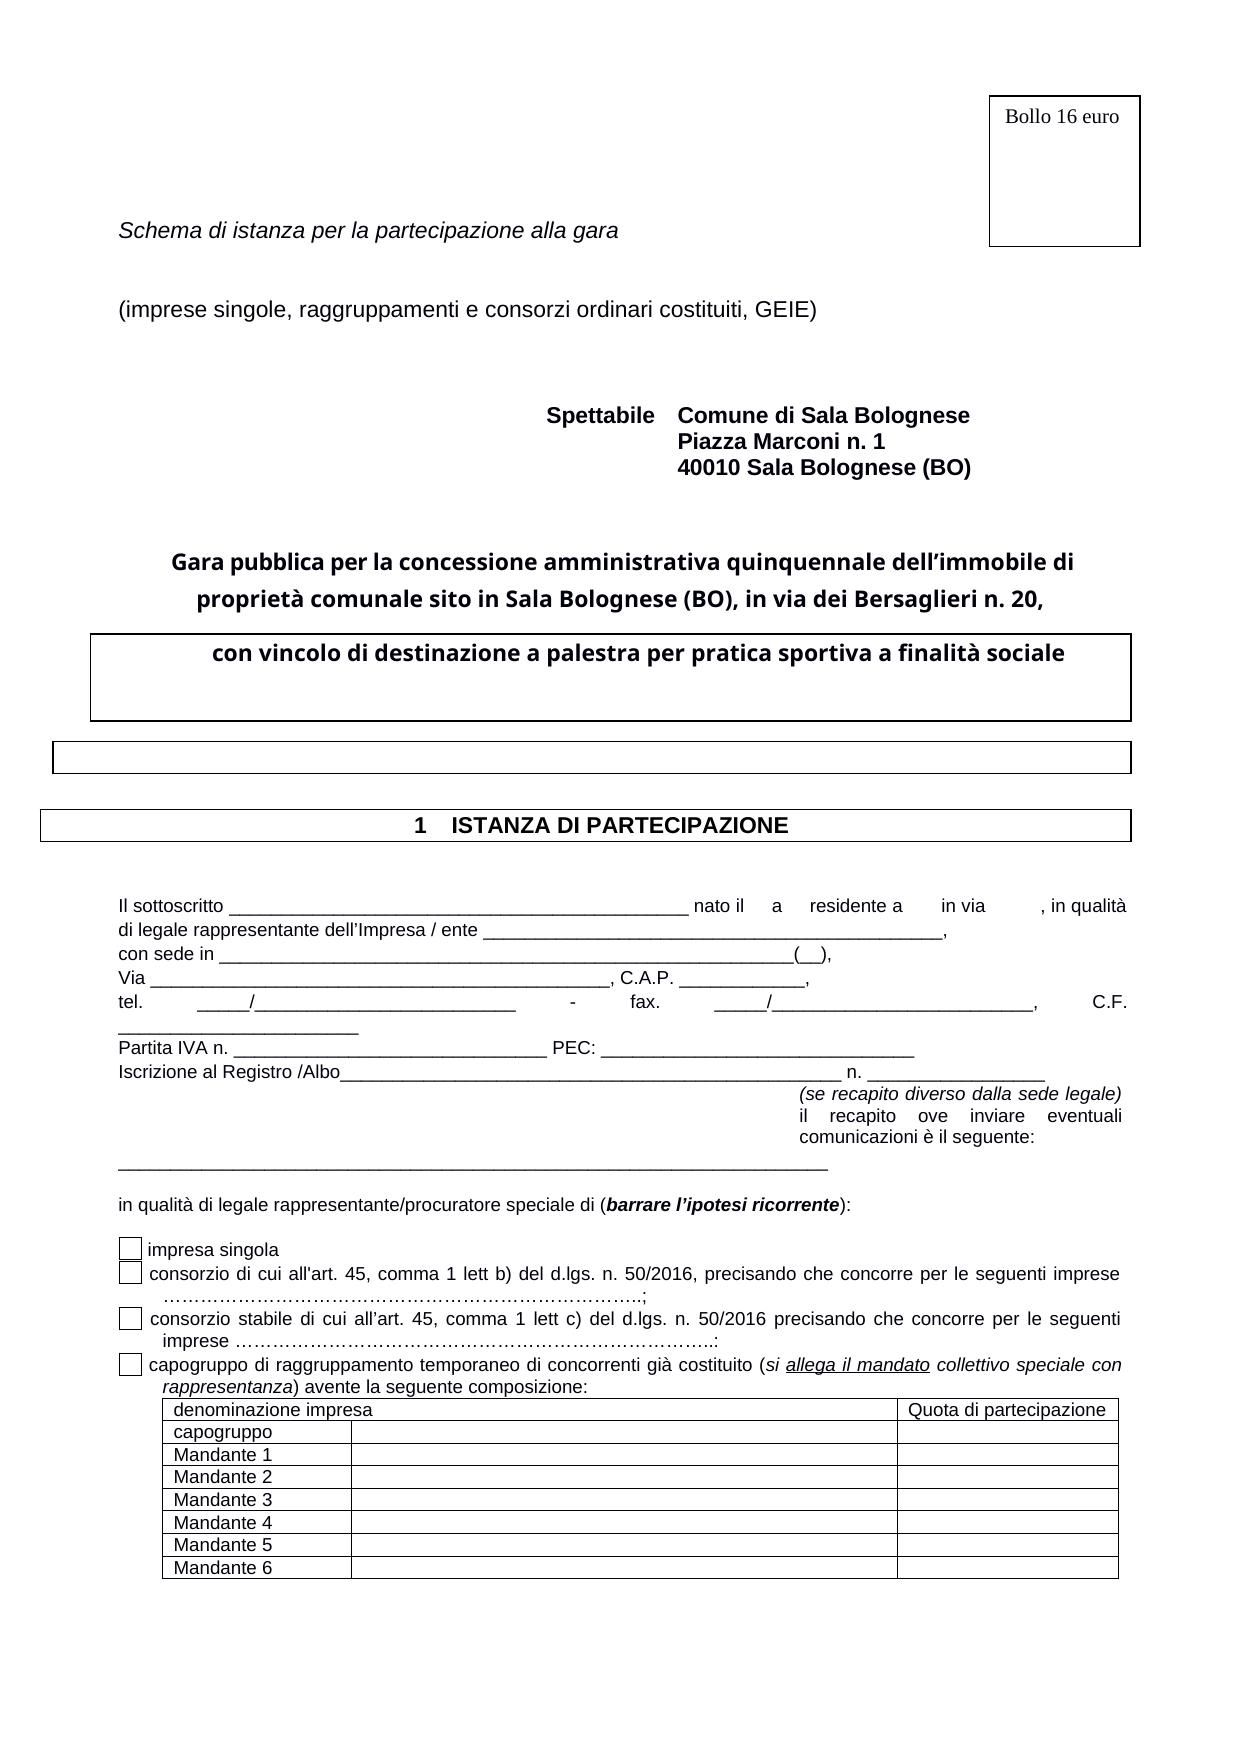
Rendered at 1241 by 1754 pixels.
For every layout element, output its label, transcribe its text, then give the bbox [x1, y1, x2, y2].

table_cell [898, 1489, 1118, 1510]
text Iscrizione al Registro /Albo________________________________________________ n. _________________ [118, 1059, 1128, 1083]
table_header Spettabile [118, 402, 666, 481]
table_cell [898, 1557, 1118, 1578]
table_cell Mandante 4 [163, 1511, 351, 1533]
table_cell capogruppo [163, 1421, 351, 1443]
table_header Comune di Sala Bolognese Piazza Marconi n. 1 40010 Sala Bolognese (BO) [666, 402, 1122, 481]
text (se recapito diverso dalla sede legale) il recapito ove inviare eventuali comunicazioni è il seguente: [799, 1083, 1122, 1148]
table_cell Mandante 3 [163, 1489, 351, 1510]
table_cell [898, 1421, 1118, 1443]
table_cell Mandante 5 [163, 1534, 351, 1556]
text consorzio di cui all'art. 45, comma 1 lett b) del d.lgs. n. 50/2016, precisando che concorre per le seguenti imprese …………………………………………………………………..; [118, 1261, 1122, 1306]
text Bollo 16 euro [1005, 104, 1125, 128]
text (imprese singole, raggruppamenti e consorzi ordinari costituiti, GEIE) [118, 296, 1226, 322]
table_header denominazione impresa [163, 1399, 897, 1420]
text ____________________________________________________________________ [118, 1148, 1122, 1172]
table_cell [898, 1511, 1118, 1533]
table_cell [898, 1534, 1118, 1556]
table_cell [352, 1557, 897, 1578]
text Schema di istanza per la partecipazione alla gara [118, 217, 989, 243]
text Gara pubblica per la concessione amministrativa quinquennale dell’immobile di proprietà comunale sito in Sala Bolognese (BO), in via dei Bersaglieri n. 20, [118, 546, 1122, 614]
text capogruppo di raggruppamento temporaneo di concorrenti già costituito (si allega il mandato collettivo speciale con rappresentanza) avente la seguente composizione: [118, 1352, 1122, 1397]
table_cell [898, 1466, 1118, 1488]
table_header Quota di partecipazione [898, 1399, 1118, 1420]
text consorzio stabile di cui all’art. 45, comma 1 lett c) del d.lgs. n. 50/2016 precisando che concorre per le seguenti imprese …………………………………………………………………..: [118, 1306, 1122, 1352]
list ISTANZA DI PARTECIPAZIONE [41, 810, 1130, 841]
table_cell Mandante 2 [163, 1466, 351, 1488]
table_cell Mandante 1 [163, 1444, 351, 1465]
text impresa singola [118, 1236, 1122, 1261]
text tel. _____/_________________________ - fax. _____/_________________________, C.F. _______________________ [118, 989, 1128, 1035]
text Il sottoscritto ____________________________________________ nato il a residente a in via , in qualità di legale rappresentante dell’Impresa / ente ____________________________________________, [118, 893, 1128, 941]
table_cell [352, 1421, 897, 1443]
table_cell [352, 1511, 897, 1533]
text con vincolo di destinazione a palestra per pratica sportiva a finalità sociale [91, 635, 1130, 668]
table_cell [352, 1489, 897, 1510]
table_cell Mandante 6 [163, 1557, 351, 1578]
text in qualità di legale rappresentante/procuratore speciale di (barrare l’ipotesi ricorrente): [118, 1193, 1122, 1215]
table_cell [898, 1444, 1118, 1465]
table_cell [352, 1534, 897, 1556]
text Via ____________________________________________, C.A.P. ____________, [118, 965, 1128, 989]
text Partita IVA n. ______________________________ PEC: ______________________________ [118, 1035, 1128, 1059]
table_cell [352, 1444, 897, 1465]
text con sede in _______________________________________________________(__), [118, 941, 1128, 965]
table_cell [352, 1466, 897, 1488]
